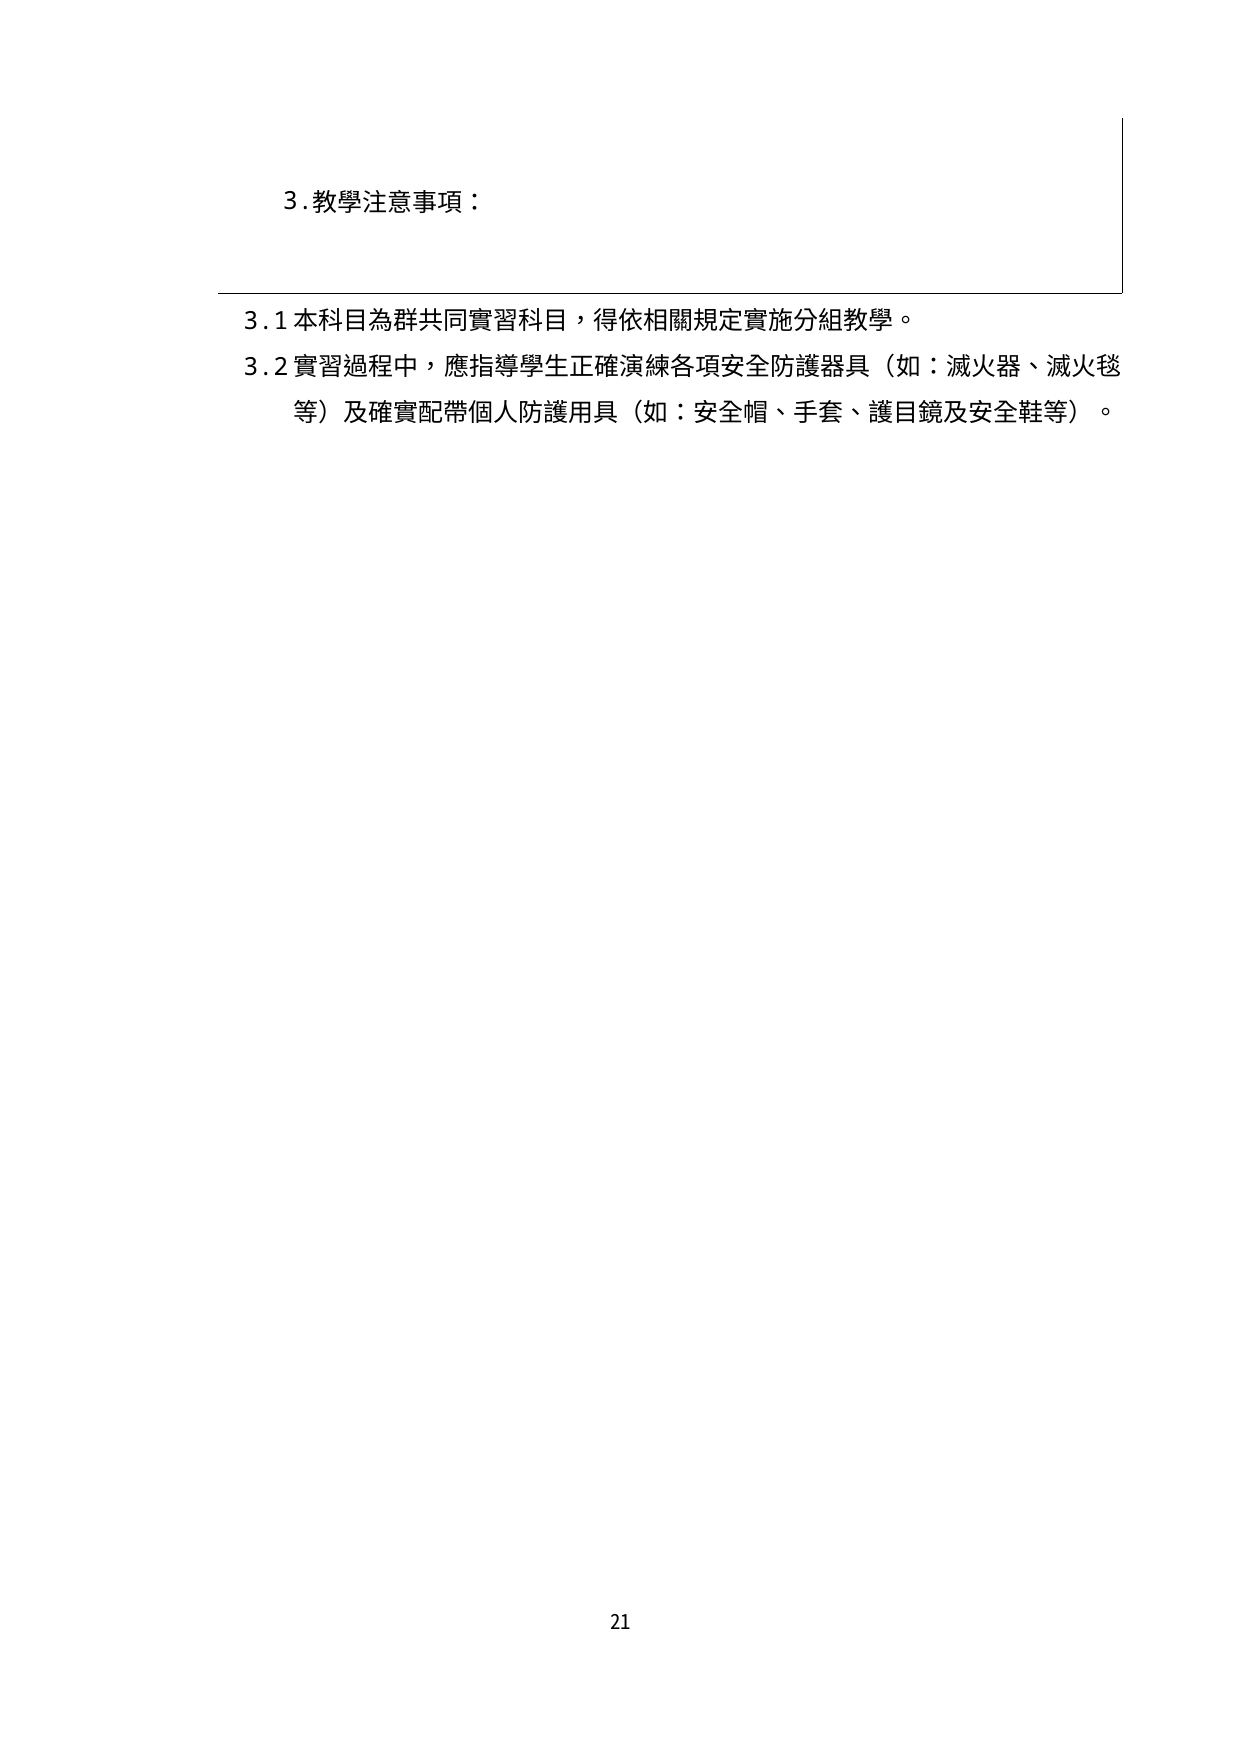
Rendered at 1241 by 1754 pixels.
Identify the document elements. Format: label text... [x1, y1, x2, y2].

text 3.教學注意事項： [218, 118, 1122, 293]
text 3.2實習過程中，應指導學生正確演練各項安全防護器具（如：滅火器、滅火毯等）及確實配帶個人防護用具（如：安全帽、手套、護目鏡及安全鞋等）。 [243, 339, 1122, 431]
text 3.1本科目為群共同實習科目，得依相關規定實施分組教學。 [243, 293, 1122, 339]
